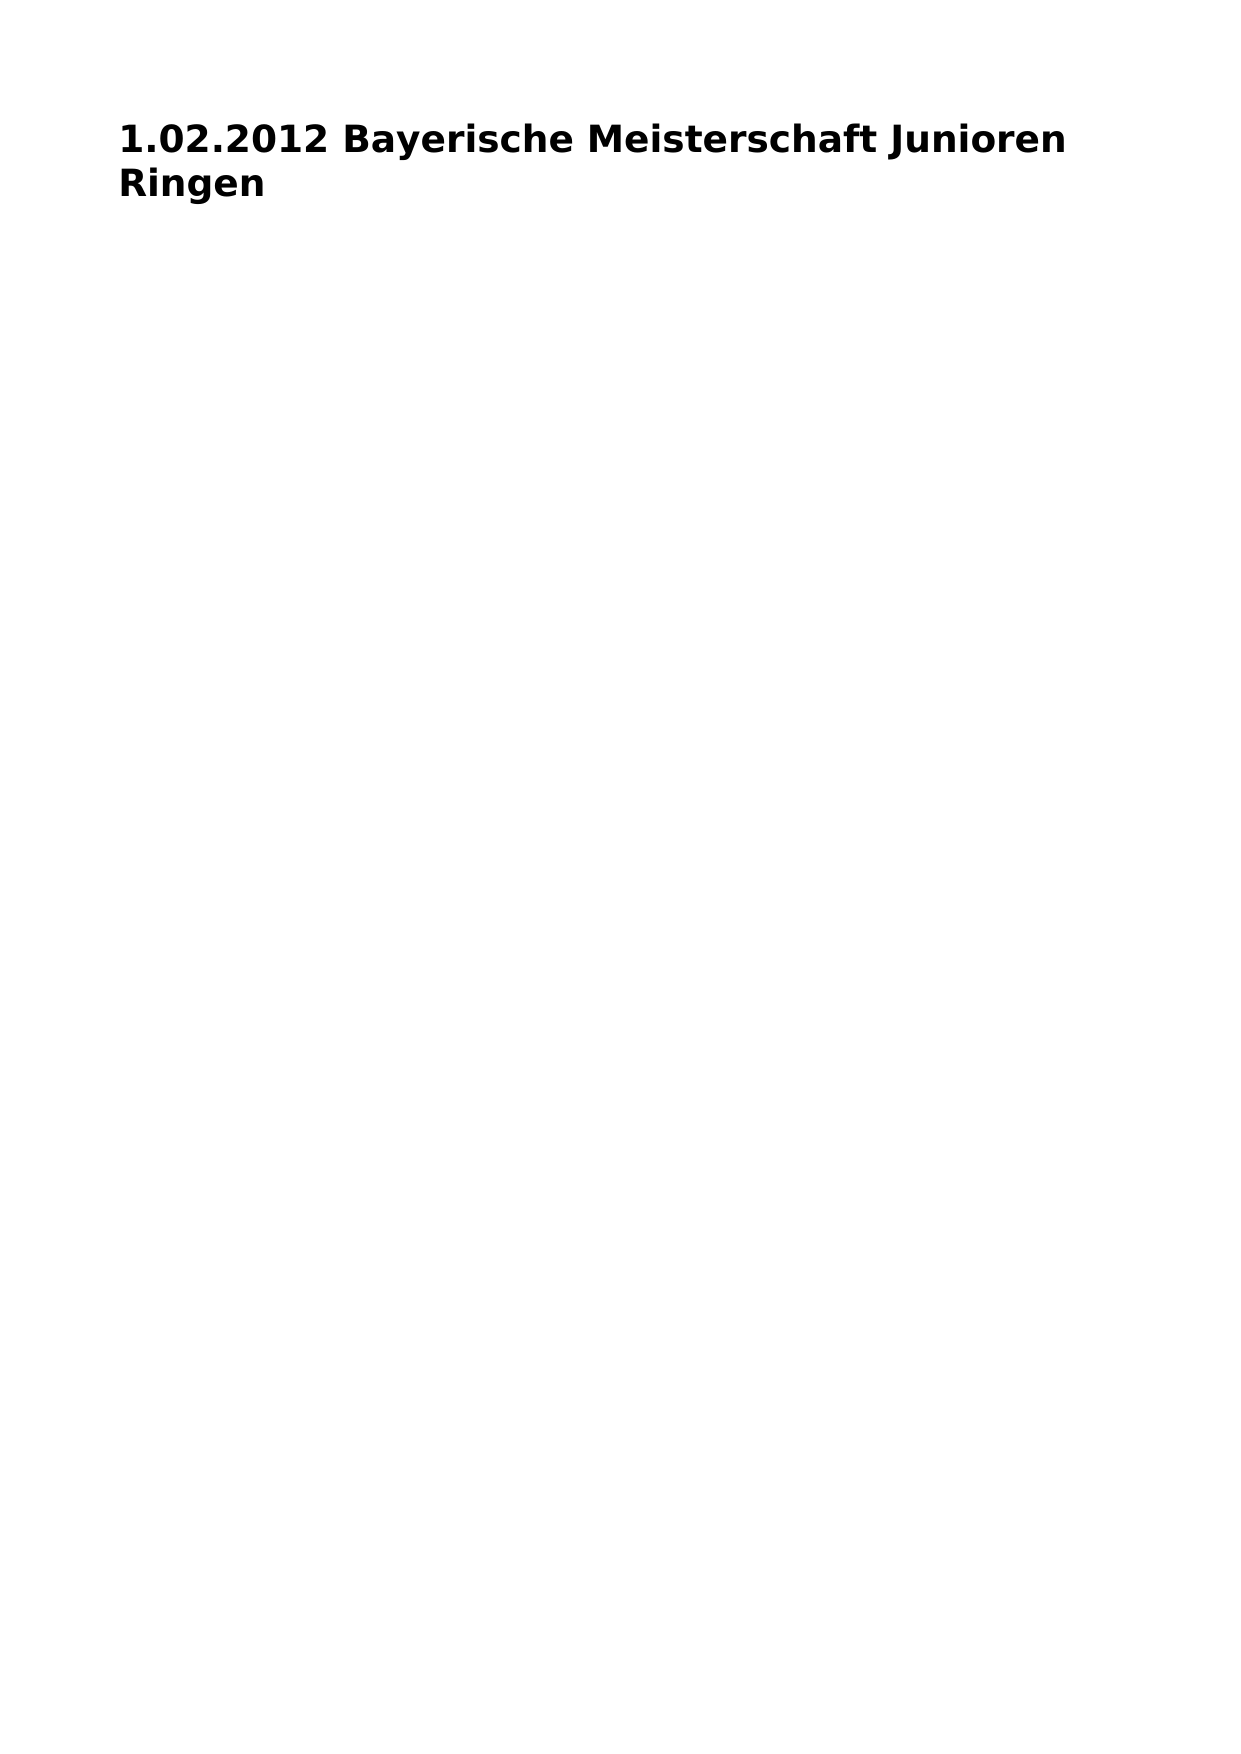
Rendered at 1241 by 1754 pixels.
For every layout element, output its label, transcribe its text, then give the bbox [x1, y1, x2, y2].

subtitle 1.02.2012 Bayerische Meisterschaft Junioren Ringen [118, 118, 1122, 205]
